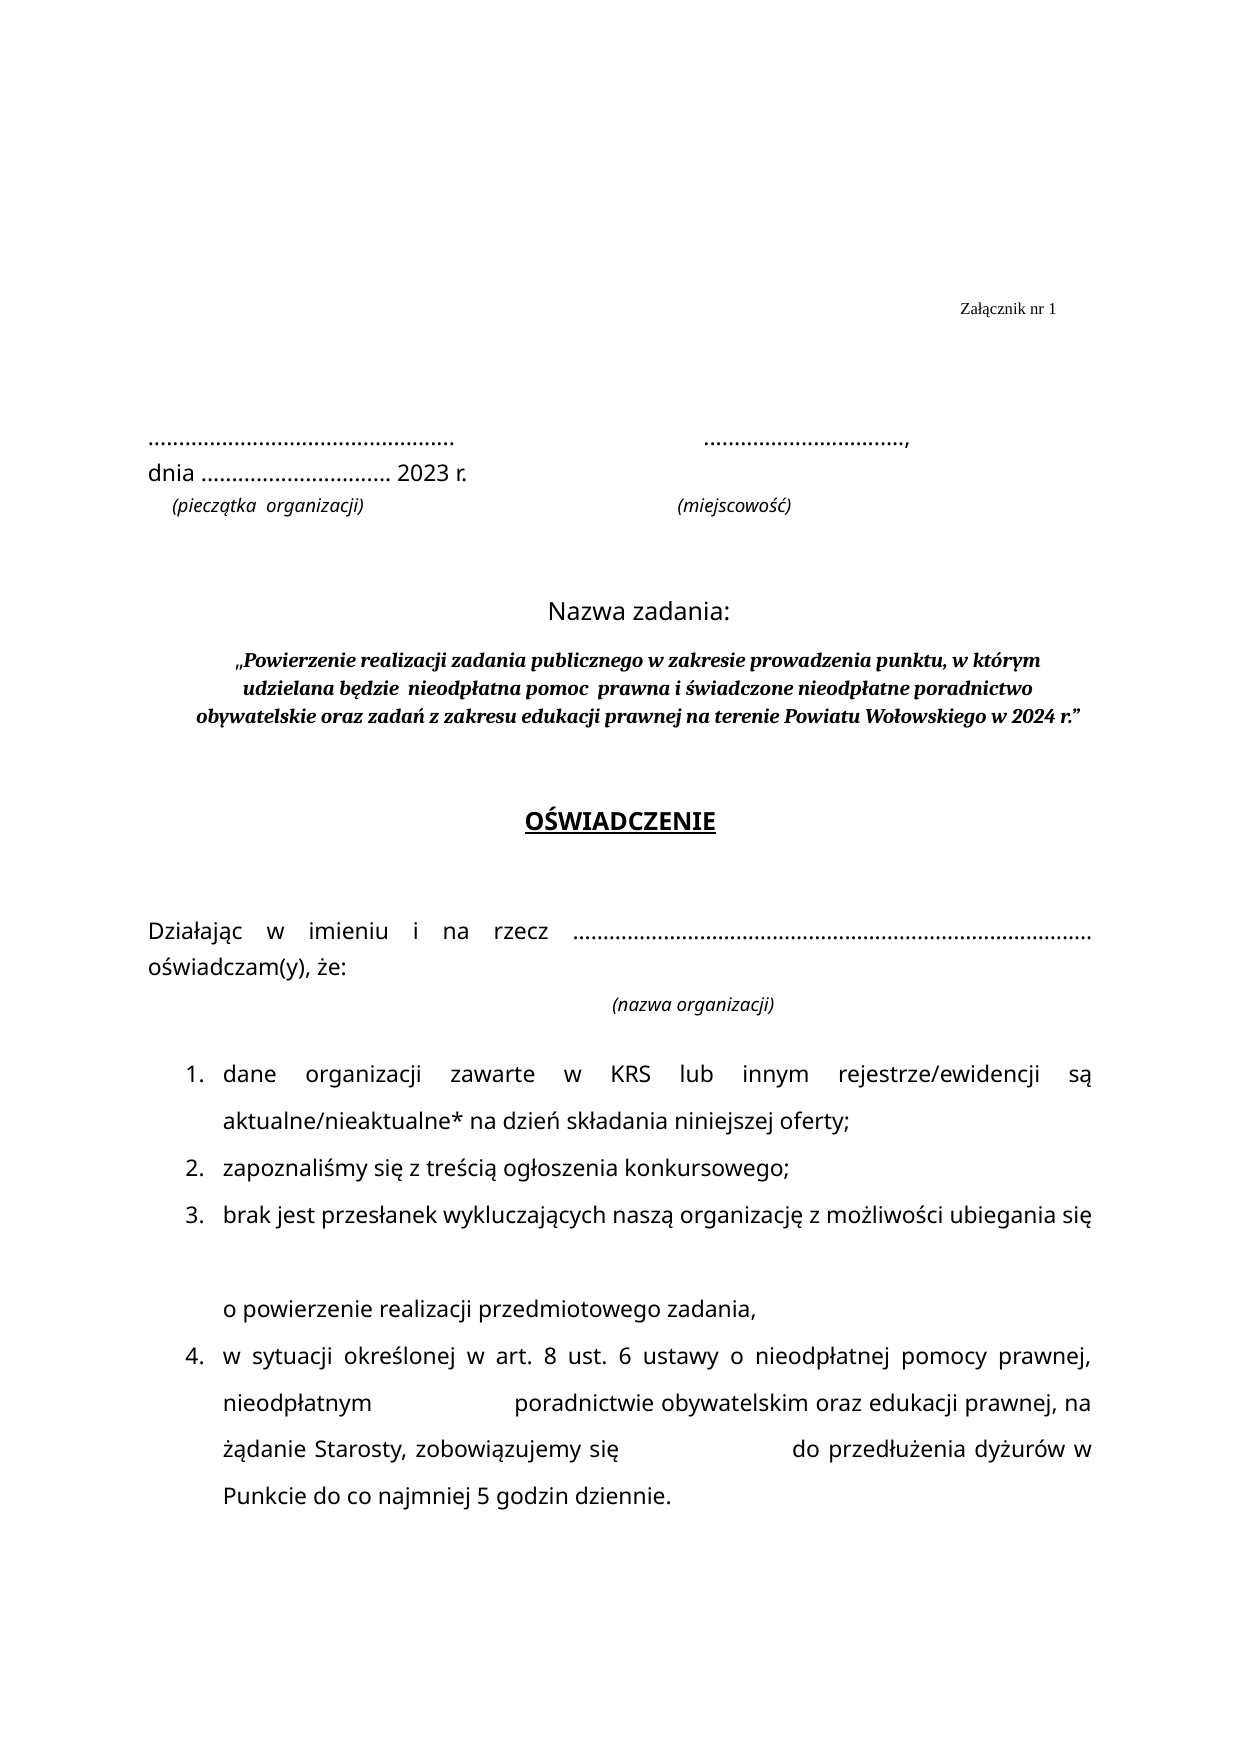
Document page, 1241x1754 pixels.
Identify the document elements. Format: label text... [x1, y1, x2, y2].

text Załącznik nr 1 [148, 291, 1093, 320]
text .................................................. ........…….....………..…, dnia ............................... 2023 r. [148, 421, 1093, 488]
text Działając w imieniu i na rzecz ………………………………………………………………………….. oświadczam(y), że: [148, 915, 1093, 982]
text (pieczątka organizacji) (miejscowość) [148, 493, 1093, 518]
text Nazwa zadania: [185, 594, 1093, 628]
list brak jest przesłanek wykluczających naszą organizację z możliwości ubiegania się o powierzenie realizacji przedmiotowego zadania, [185, 1199, 1093, 1324]
text (nazwa organizacji) [148, 987, 1093, 1018]
list dane organizacji zawarte w KRS lub innym rejestrze/ewidencji są aktualne/nieaktualne* na dzień składania niniejszej oferty; [185, 1058, 1093, 1137]
text „Powierzenie realizacji zadania publicznego w zakresie prowadzenia punktu, w którym udzielana będzie nieodpłatna pomoc prawna i świadczone nieodpłatne poradnictwo obywatelskie oraz zadań z zakresu edukacji prawnej na terenie Powiatu Wołowskiego w 2024 r.” [185, 645, 1093, 728]
list w sytuacji określonej w art. 8 ust. 6 ustawy o nieodpłatnej pomocy prawnej, nieodpłatnym poradnictwie obywatelskim oraz edukacji prawnej, na żądanie Starosty, zobowiązujemy się do przedłużenia dyżurów w Punkcie do co najmniej 5 godzin dziennie. [185, 1340, 1093, 1512]
text OŚWIADCZENIE [148, 804, 1093, 838]
list zapoznaliśmy się z treścią ogłoszenia konkursowego; [185, 1152, 1093, 1183]
